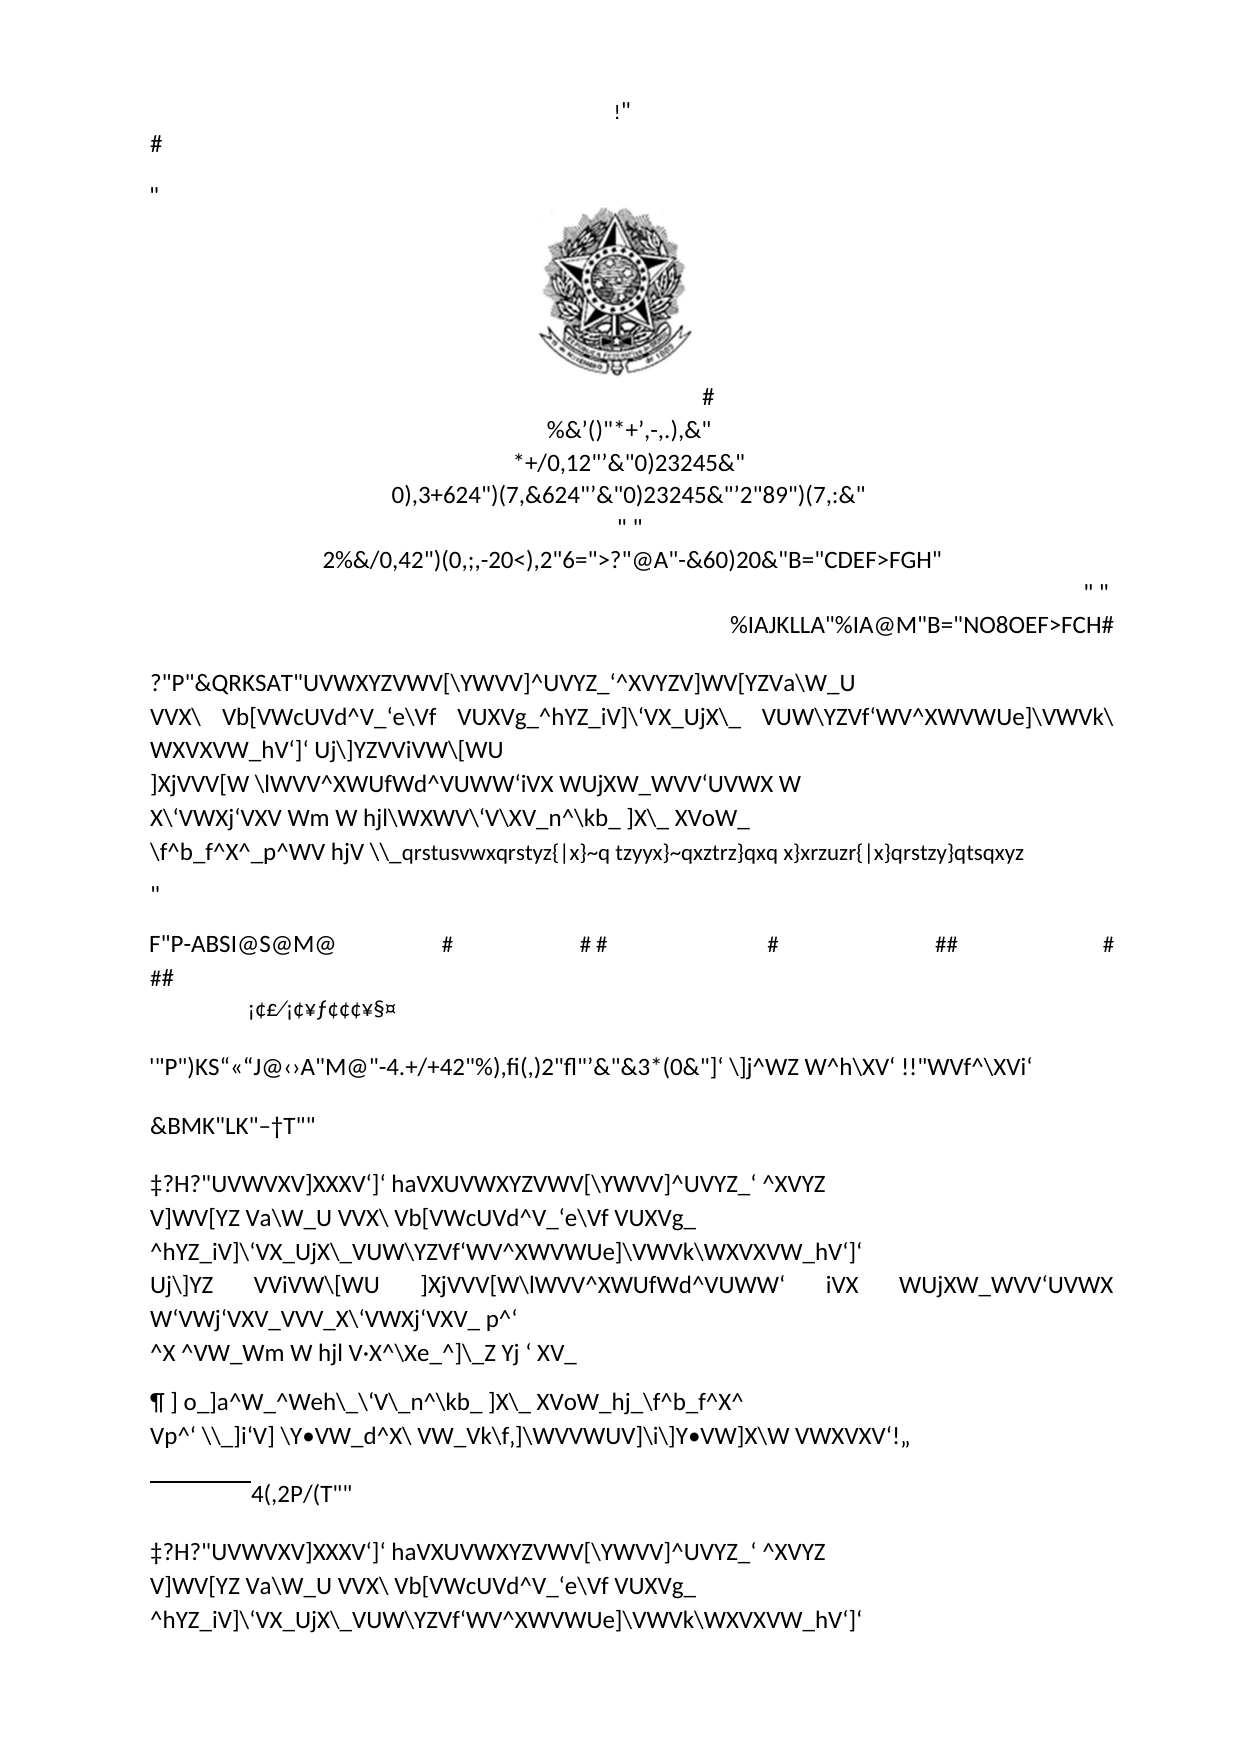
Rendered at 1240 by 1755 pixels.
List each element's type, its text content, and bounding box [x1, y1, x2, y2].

text F"P-ABSI@S@M@ # # # # ## # [149, 928, 1114, 958]
text ^hYZ_iV]\‘VX_UjX\_VUW\YZVf‘WV^XWVWUe]\VWVk\WXVXVW_hV‘]‘ [150, 1236, 1114, 1266]
text 4(,2P/(T"" [150, 1478, 1114, 1509]
text ?"P"&QRKSAT"UVWXYZVWV[\YWVV]^UVYZ_‘^XVYZV]WV[YZVa\W_U [150, 667, 1114, 698]
text ^hYZ_iV]\‘VX_UjX\_VUW\YZVf‘WV^XWVWUe]\VWVk\WXVXVW_hV‘]‘ [150, 1604, 1114, 1634]
text 2%&/0,42")(0,;,-20<),2"6=">?"@A"-&60)20&"B="CDEF>FGH" [151, 544, 1114, 575]
text ‡?H?"UVWVXV]XXXV‘]‘ haVXUVWXYZVWV[\YWVV]^UVYZ_‘ ^XVYZ [150, 1536, 1114, 1567]
text \f^b_f^X^_p^WV hjV \\_qrstusvwxqrstyz{|x}~q tzyyx}~qxztrz}qxq x}xrzuzr{|x}qrstzy}qtsqxyz [150, 836, 1114, 867]
text VVX\ Vb[VWcUVd^V_‘e\Vf VUXVg_^hYZ_iV]\‘VX_UjX\_ VUW\YZVf‘WV^XWVWUe]\VWVk\WXVXVW_hV‘]‘ Uj\]YZVViVW\[WU [150, 701, 1114, 765]
text ## [150, 962, 1114, 992]
text # [150, 128, 1114, 158]
text # [302, 381, 1114, 412]
text !" [609, 95, 1114, 126]
text " " [1078, 577, 1114, 608]
text Vp^‘ \\_]i‘V] \Y•VW_d^X\ VW_Vk\f‚]\WVVWUV]\i\]Y•VW]X\W VWXVXV‘!„ [150, 1420, 1114, 1450]
text Uj\]YZ VViVW\[WU ]XjVVV[W\lWVV^XWUfWd^VUWW‘ iVX WUjXW_WVV‘UVWX W‘VWj‘VXV_VVV_X\‘VWXj‘VXV_ p^‘ [150, 1269, 1114, 1333]
text " [149, 180, 1114, 378]
text ^X ^VW_Wm W hjl V·X^\Xe_^]\_Z Yj ‘ XV_ [150, 1337, 1114, 1367]
text X\‘VWXj‘VXV Wm W hjl\WXWV\‘V\XV_n^\kb_ ]X\_ XVoW_ [150, 802, 1114, 833]
text '"P")KS“«“J@‹›A"M@"-4.+/+42"%),fi(,)2"fl"’&"&3*(0&"]‘ \]j^WZ W^h\XV‘ !!"WVf^\XVi‘ [149, 1051, 1114, 1082]
text 0),3+624")(7,&624"’&"0)23245&"’2"89")(7,:&" [151, 479, 1107, 510]
text " [150, 879, 1114, 909]
subtitle %IAJKLLA"%IA@M"B="NO8OEF>FCH# [151, 610, 1114, 640]
text ‡?H?"UVWVXV]XXXV‘]‘ haVXUVWXYZVWV[\YWVV]^UVYZ_‘ ^XVYZ [150, 1168, 1114, 1198]
text &BMK"LK"–†T"" [150, 1110, 1114, 1141]
text V]WV[YZ Va\W_U VVX\ Vb[VWcUVd^V_‘e\Vf VUXVg_ [150, 1570, 1114, 1601]
text " " [605, 512, 654, 542]
text ¡¢£⁄¡¢¥ƒ¢¢¢¥§¤ [247, 994, 1114, 1022]
text ¶ ] o_]a^W_^Weh\_\‘V\_n^\kb_ ]X\_ XVoW_hj_\f^b_f^X^ [150, 1386, 1114, 1416]
text ]XjVVV[W \lWVV^XWUfWd^VUWW‘iVX WUjXW_WVV‘UVWX W [150, 768, 1114, 799]
text V]WV[YZ Va\W_U VVX\ Vb[VWcUVd^V_‘e\Vf VUXVg_ [150, 1202, 1114, 1232]
text *+/0,12"’&"0)23245&" [151, 447, 1107, 477]
text %&’()"*+’,-,.),&" [151, 414, 1108, 444]
